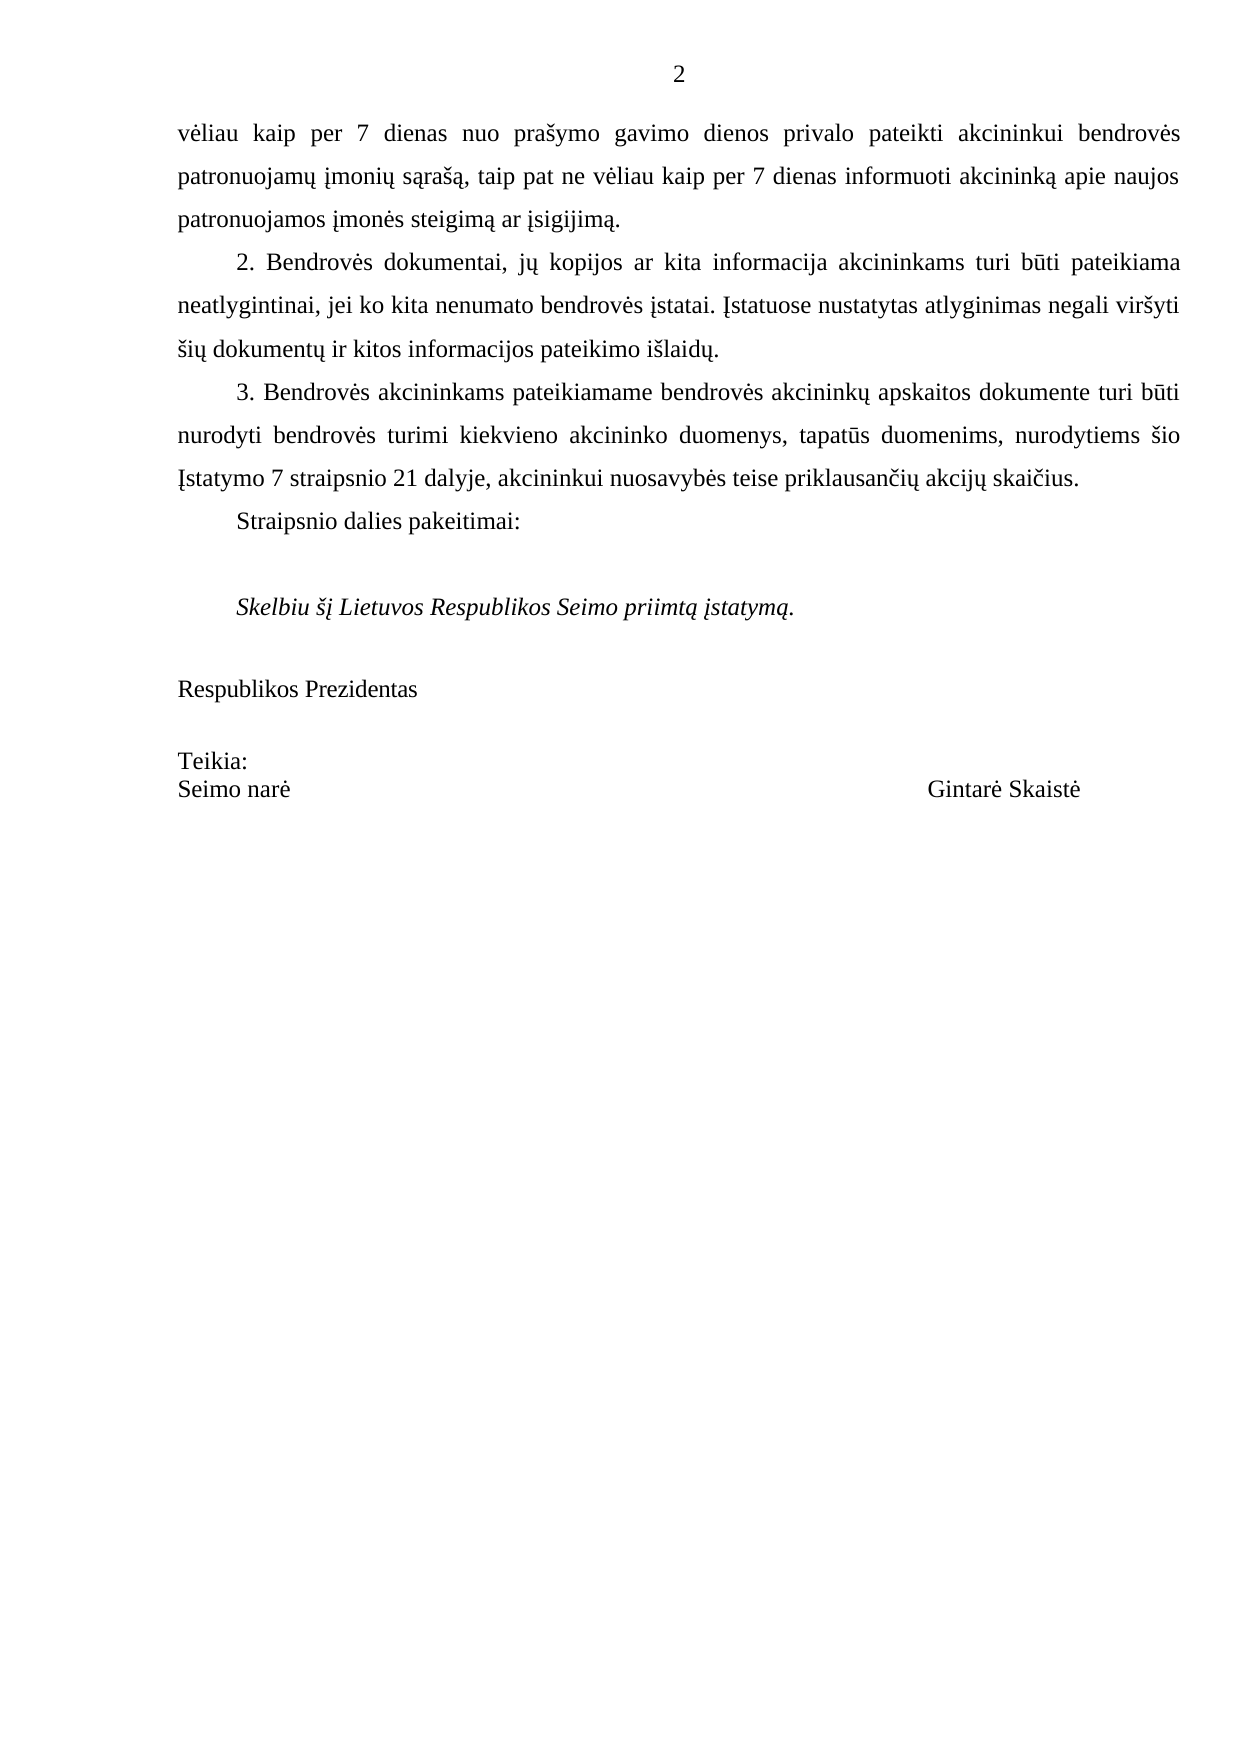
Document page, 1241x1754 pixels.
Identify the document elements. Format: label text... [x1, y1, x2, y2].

text Skelbiu šį Lietuvos Respublikos Seimo priimtą įstatymą. [177, 592, 1181, 621]
text Straipsnio dalies pakeitimai: [177, 506, 1181, 535]
text 2. Bendrovės dokumentai, jų kopijos ar kita informacija akcininkams turi būti pateikiama neatlygintinai, jei ko kita nenumato bendrovės įstatai. Įstatuose nustatytas atlyginimas negali viršyti šių dokumentų ir kitos informacijos pateikimo išlaidų. [177, 247, 1181, 362]
text Teikia: [177, 746, 1181, 774]
text Respublikos Prezidentas [177, 674, 1181, 703]
text Seimo narė Gintarė Skaistė [177, 774, 1181, 803]
text vėliau kaip per 7 dienas nuo prašymo gavimo dienos privalo pateikti akcininkui bendrovės patronuojamų įmonių sąrašą, taip pat ne vėliau kaip per 7 dienas informuoti akcininką apie naujos patronuojamos įmonės steigimą ar įsigijimą. [177, 118, 1181, 233]
text 3. Bendrovės akcininkams pateikiamame bendrovės akcininkų apskaitos dokumente turi būti nurodyti bendrovės turimi kiekvieno akcininko duomenys, tapatūs duomenims, nurodytiems šio Įstatymo 7 straipsnio 21 dalyje, akcininkui nuosavybės teise priklausančių akcijų skaičius. [177, 377, 1181, 492]
